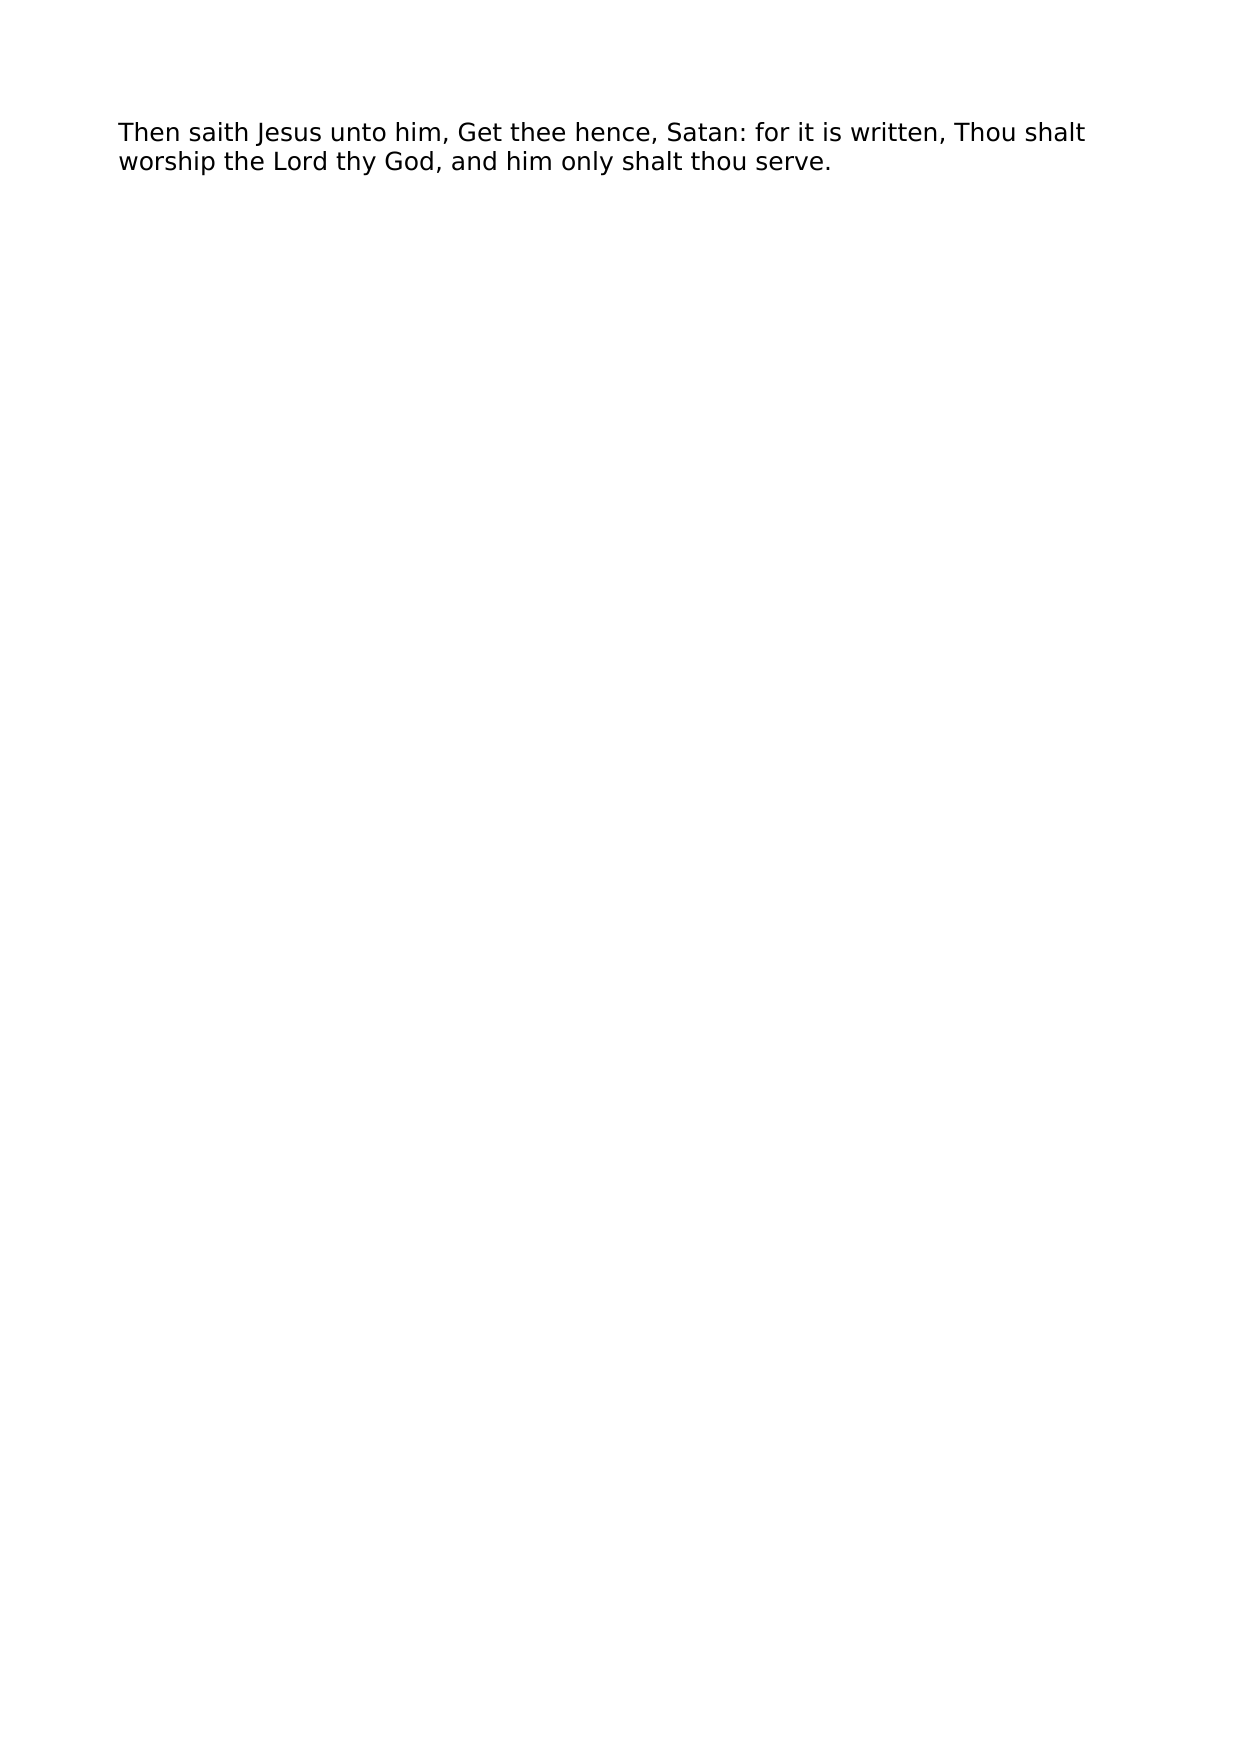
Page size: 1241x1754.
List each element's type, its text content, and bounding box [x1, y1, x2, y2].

text Then saith Jesus unto him, Get thee hence, Satan: for it is written, Thou shalt worship the Lord thy God, and him only shalt thou serve. [118, 118, 1122, 176]
